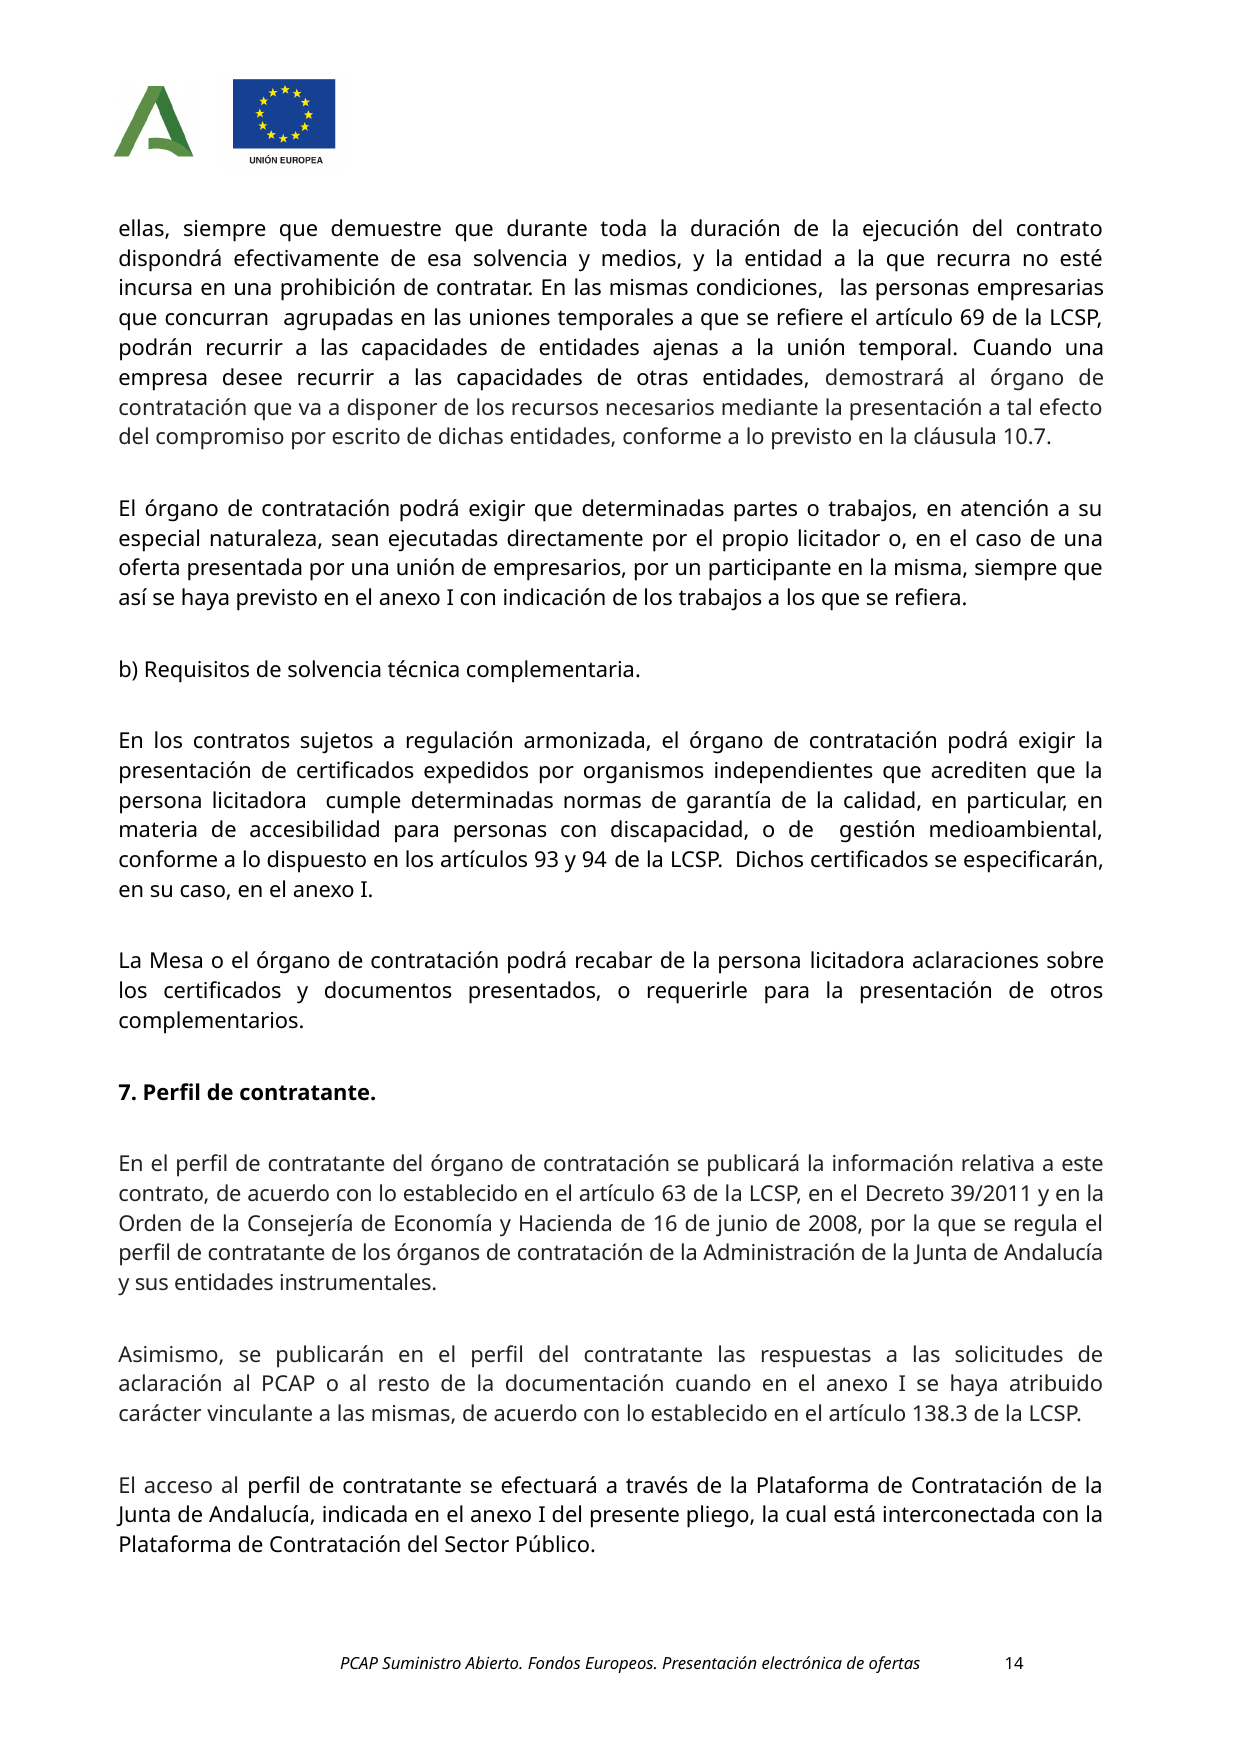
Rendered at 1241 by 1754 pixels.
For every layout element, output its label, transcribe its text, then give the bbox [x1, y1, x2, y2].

text En los contratos sujetos a regulación armonizada, el órgano de contratación podrá exigir la presentación de certificados expedidos por organismos independientes que acrediten que la persona licitadora cumple determinadas normas de garantía de la calidad, en particular, en materia de accesibilidad para personas con discapacidad, o de gestión medioambiental, conforme a lo dispuesto en los artículos 93 y 94 de la LCSP. Dichos certificados se especificarán, en su caso, en el anexo I. [118, 725, 1104, 904]
text 7. Perfil de contratante. [118, 1076, 1104, 1106]
text El órgano de contratación podrá exigir que determinadas partes o trabajos, en atención a su especial naturaleza, sean ejecutadas directamente por el propio licitador o, en el caso de una oferta presentada por una unión de empresarios, por un participante en la misma, siempre que así se haya previsto en el anexo I con indicación de los trabajos a los que se refiera. [118, 493, 1104, 612]
text Asimismo, se publicarán en el perfil del contratante las respuestas a las solicitudes de aclaración al PCAP o al resto de la documentación cuando en el anexo I se haya atribuido carácter vinculante a las mismas, de acuerdo con lo establecido en el artículo 138.3 de la LCSP. [118, 1338, 1104, 1428]
text ellas, siempre que demuestre que durante toda la duración de la ejecución del contrato dispondrá efectivamente de esa solvencia y medios, y la entidad a la que recurra no esté incursa en una prohibición de contratar. En las mismas condiciones, las personas empresarias que concurran agrupadas en las uniones temporales a que se refiere el artículo 69 de la LCSP, podrán recurrir a las capacidades de entidades ajenas a la unión temporal. Cuando una empresa desee recurrir a las capacidades de otras entidades, demostrará al órgano de contratación que va a disponer de los recursos necesarios mediante la presentación a tal efecto del compromiso por escrito de dichas entidades, conforme a lo previsto en la cláusula 10.7. [118, 213, 1104, 451]
text b) Requisitos de solvencia técnica complementaria. [118, 653, 1104, 683]
picture [109, 81, 198, 161]
text La Mesa o el órgano de contratación podrá recabar de la persona licitadora aclaraciones sobre los certificados y documentos presentados, o requerirle para la presentación de otros complementarios. [118, 945, 1104, 1035]
picture [221, 73, 347, 171]
text En el perfil de contratante del órgano de contratación se publicará la información relativa a este contrato, de acuerdo con lo establecido en el artículo 63 de la LCSP, en el Decreto 39/2011 y en la Orden de la Consejería de Economía y Hacienda de 16 de junio de 2008, por la que se regula el perfil de contratante de los órganos de contratación de la Administración de la Junta de Andalucía y sus entidades instrumentales. [118, 1148, 1104, 1297]
text El acceso al perfil de contratante se efectuará a través de la Plataforma de Contratación de la Junta de Andalucía, indicada en el anexo I del presente pliego, la cual está interconectada con la Plataforma de Contratación del Sector Público. [118, 1469, 1104, 1559]
